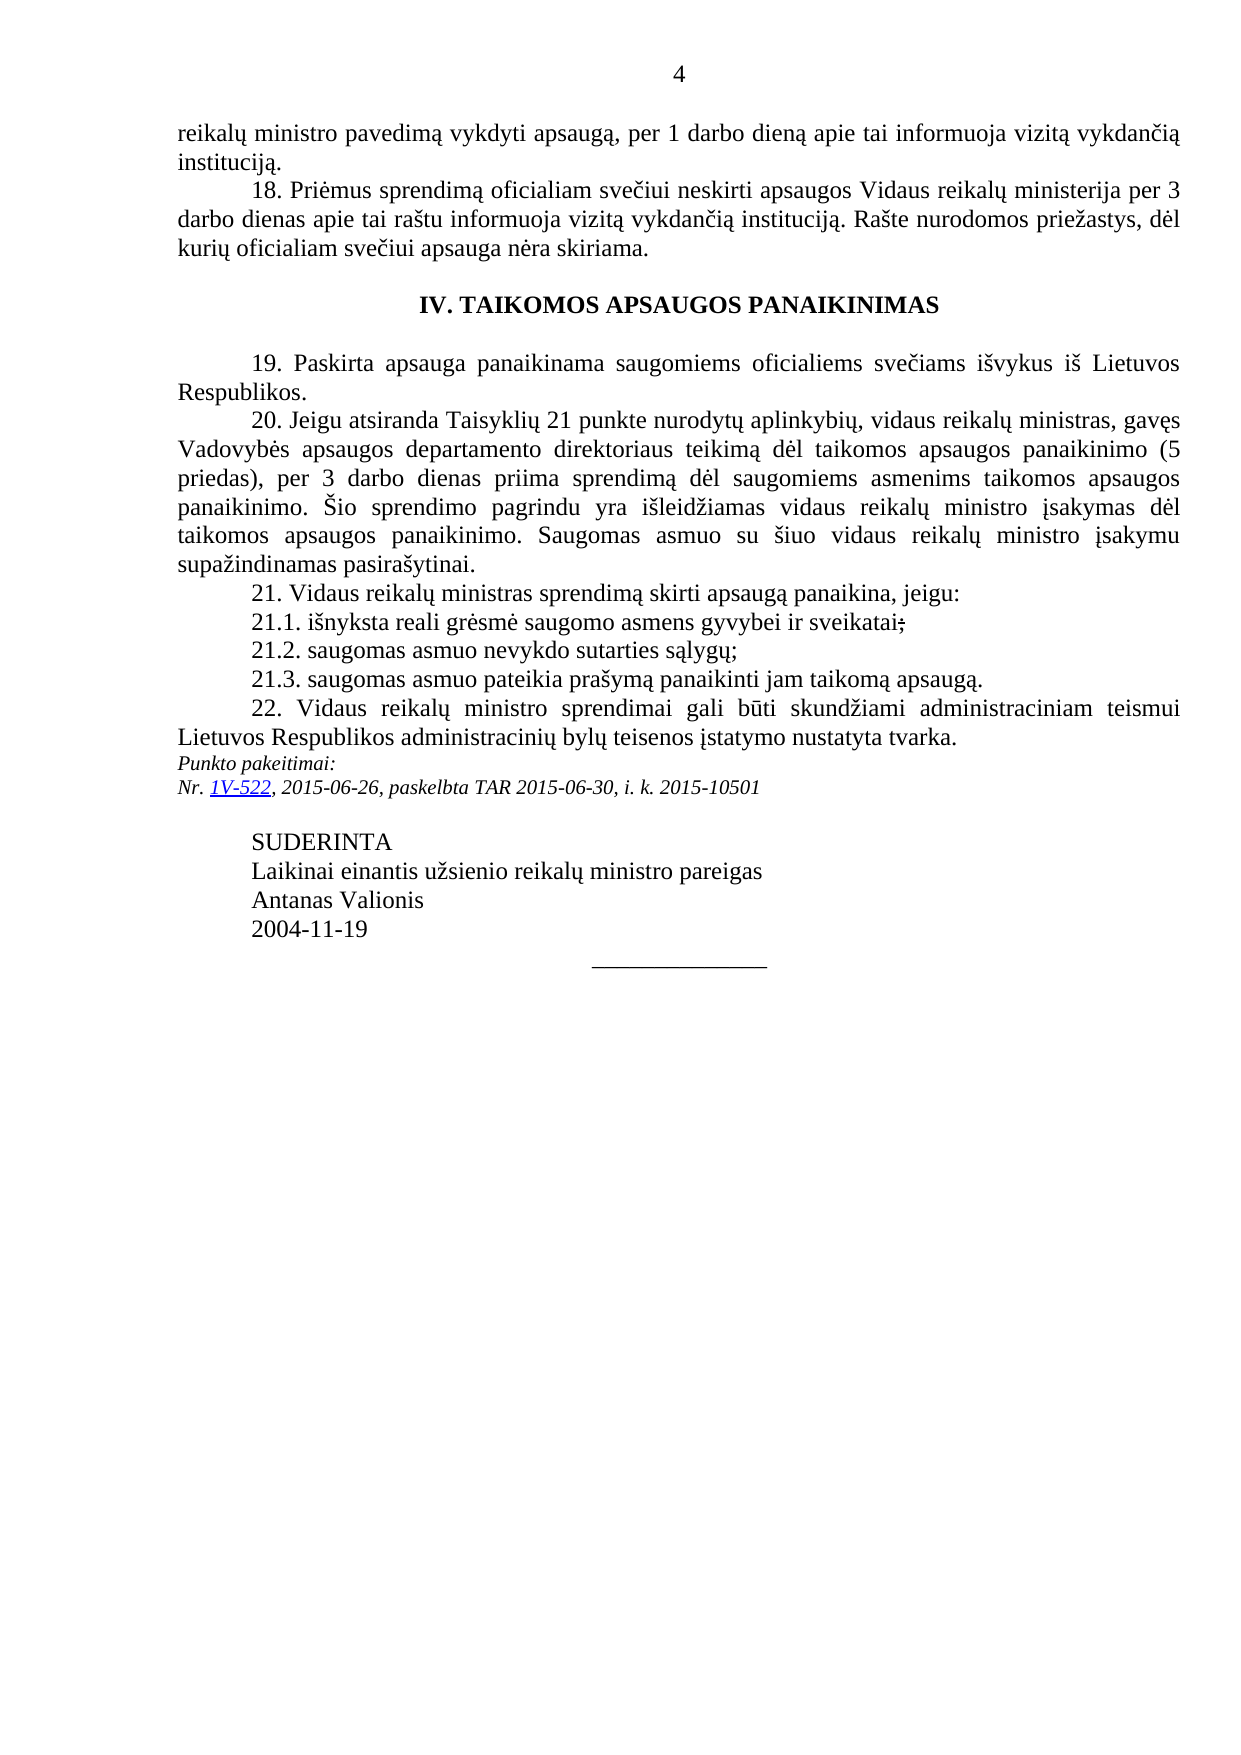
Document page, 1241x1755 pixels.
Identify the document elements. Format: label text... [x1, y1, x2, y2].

text Antanas Valionis [177, 885, 1181, 914]
text 21.3. saugomas asmuo pateikia prašymą panaikinti jam taikomą apsaugą. [177, 664, 1181, 693]
text 21. Vidaus reikalų ministras sprendimą skirti apsaugą panaikina, jeigu: [177, 578, 1181, 607]
text IV. Taikomos apsaugOS PANAIKINIMAS [177, 291, 1181, 319]
text 19. Paskirta apsauga panaikinama saugomiems oficialiems svečiams išvykus iš Lietuvos Respublikos. [177, 348, 1181, 406]
text Nr. 1V-522, 2015-06-26, paskelbta TAR 2015-06-30, i. k. 2015-10501 [177, 775, 1181, 799]
text Laikinai einantis užsienio reikalų ministro pareigas [177, 856, 1181, 885]
text 21.2. saugomas asmuo nevykdo sutarties sąlygų; [177, 636, 1181, 664]
text 20. Jeigu atsiranda Taisyklių 21 punkte nurodytų aplinkybių, vidaus reikalų ministras, gavęs Vadovybės apsaugos departamento direktoriaus teikimą dėl taikomos apsaugos panaikinimo (5 priedas), per 3 darbo dienas priima sprendimą dėl saugomiems asmenims taikomos apsaugos panaikinimo. Šio sprendimo pagrindu yra išleidžiamas vidaus reikalų ministro įsakymas dėl taikomos apsaugos panaikinimo. Saugomas asmuo su šiuo vidaus reikalų ministro įsakymu supažindinamas pasirašytinai. [177, 406, 1181, 578]
text 2004-11-19 [177, 914, 1181, 942]
text SUDERINTA [177, 827, 1181, 856]
text reikalų ministro pavedimą vykdyti apsaugą, per 1 darbo dieną apie tai informuoja vizitą vykdančią instituciją. [177, 118, 1181, 176]
text Punkto pakeitimai: [177, 751, 1181, 775]
text 21.1. išnyksta reali grėsmė saugomo asmens gyvybei ir sveikatai; [177, 607, 1181, 636]
text ______________ [177, 942, 1181, 971]
text 18. Priėmus sprendimą oficialiam svečiui neskirti apsaugos Vidaus reikalų ministerija per 3 darbo dienas apie tai raštu informuoja vizitą vykdančią instituciją. Rašte nurodomos priežastys, dėl kurių oficialiam svečiui apsauga nėra skiriama. [177, 176, 1181, 262]
text 22. Vidaus reikalų ministro sprendimai gali būti skundžiami administraciniam teismui Lietuvos Respublikos administracinių bylų teisenos įstatymo nustatyta tvarka. [177, 693, 1181, 751]
